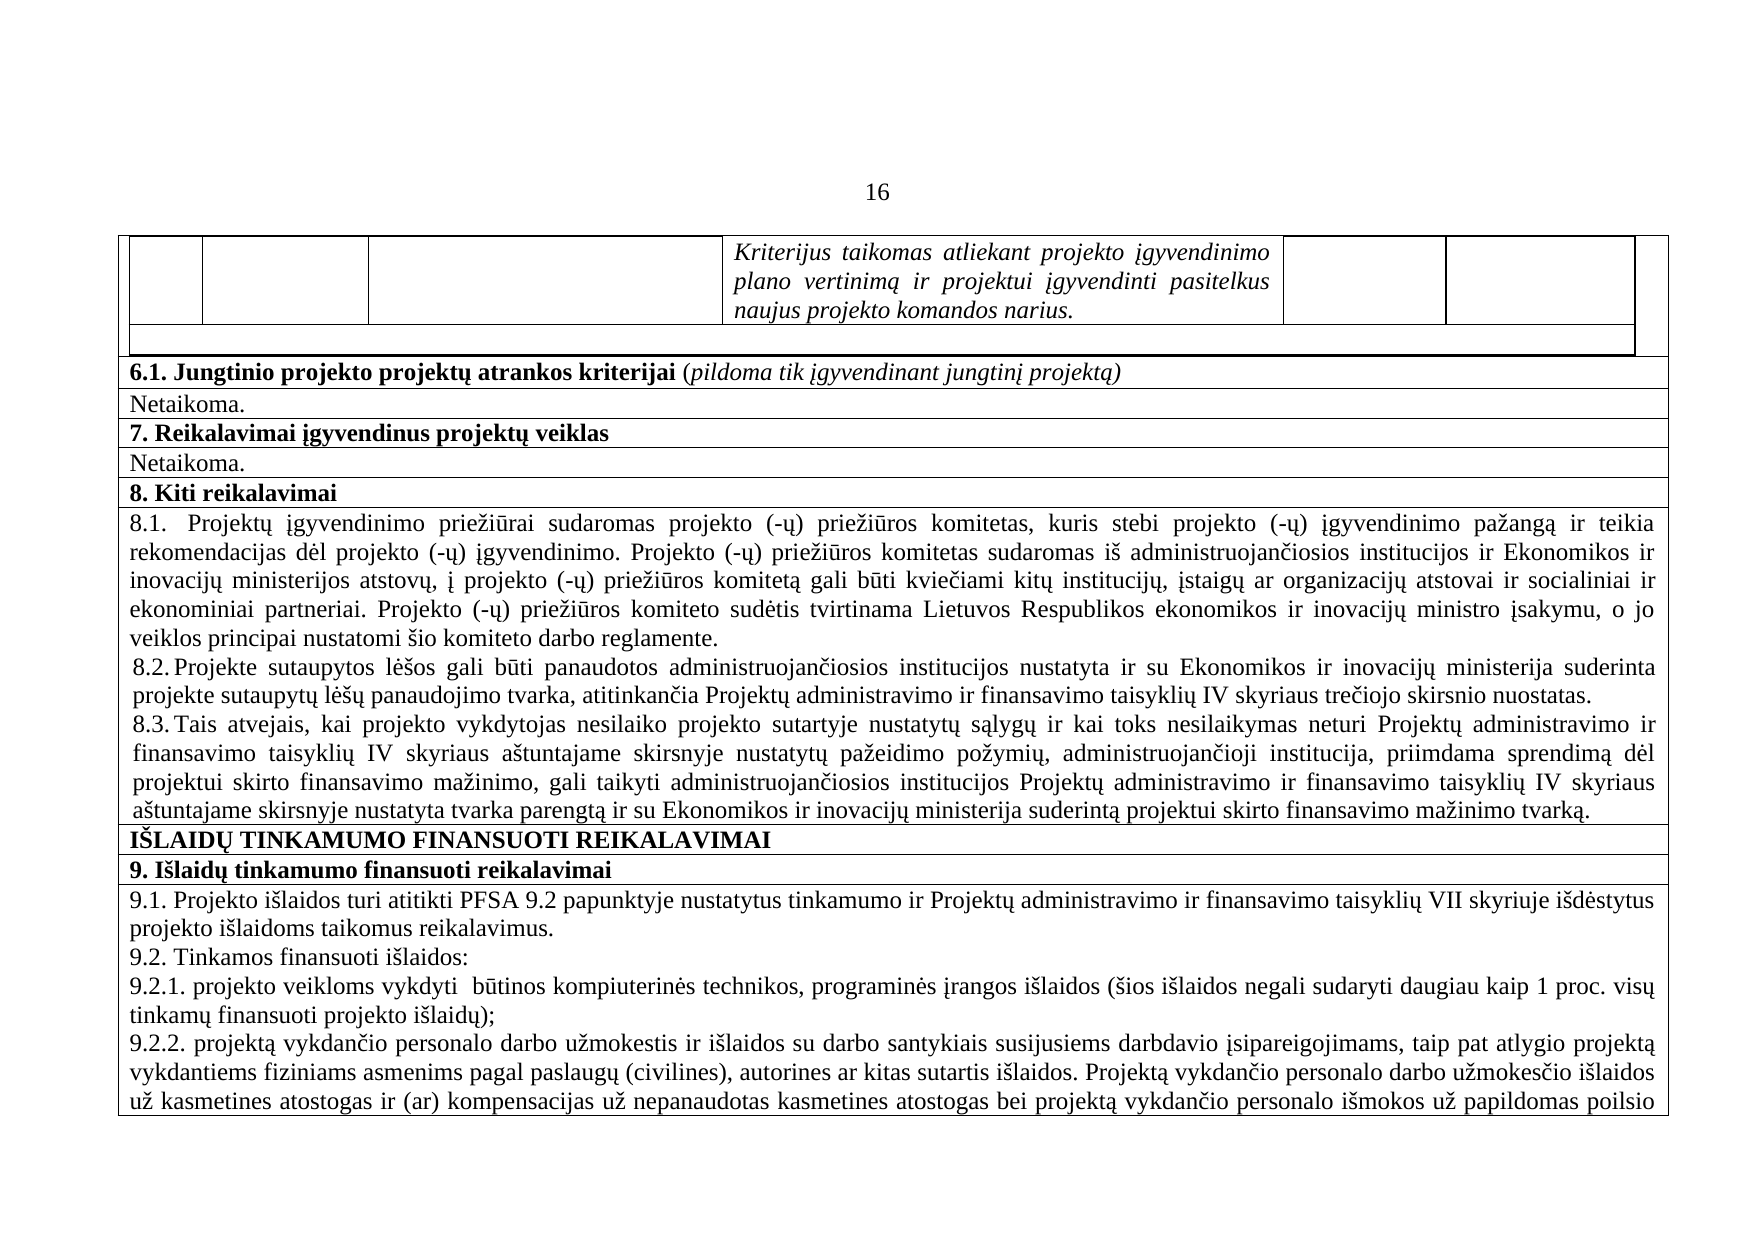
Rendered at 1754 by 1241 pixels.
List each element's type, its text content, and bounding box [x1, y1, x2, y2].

table_cell [130, 325, 1634, 354]
table_cell Netaikoma. [119, 389, 1668, 417]
table_cell - [1447, 237, 1634, 323]
table_cell Kriterijus taikomas atliekant projekto įgyvendinimo plano vertinimą ir projektui įgyvendinti pasitelkus naujus projekto komandos narius. [723, 236, 1283, 323]
table_cell [369, 237, 722, 323]
table_cell Netaikoma. [119, 448, 1668, 477]
table_cell [1636, 236, 1668, 356]
table_cell [203, 237, 368, 323]
table_cell 8.1. Projektų įgyvendinimo priežiūrai sudaromas projekto (-ų) priežiūros komitetas, kuris stebi projekto (-ų) įgyvendinimo pažangą ir teikia rekomendacijas dėl projekto (-ų) įgyvendinimo. Projekto (-ų) priežiūros komitetas sudaromas iš administruojančiosios institucijos ir Ekonomikos ir inovacijų ministerijos atstovų, į projekto (-ų) priežiūros komitetą gali būti kviečiami kitų institucijų, įstaigų ar organizacijų atstovai ir socialiniai ir ekonominiai partneriai. Projekto (-ų) priežiūros komiteto sudėtis tvirtinama Lietuvos Respublikos ekonomikos ir inovacijų ministro įsakymu, o jo veiklos principai nustatomi šio komiteto darbo reglamente. 8.2. Projekte sutaupytos lėšos gali būti panaudotos administruojančiosios institucijos nustatyta ir su Ekonomikos ir inovacijų ministerija suderinta projekte sutaupytų lėšų panaudojimo tvarka, atitinkančia Projektų administravimo ir finansavimo taisyklių IV skyriaus trečiojo skirsnio nuostatas. 8.3. Tais atvejais, kai projekto vykdytojas nesilaiko projekto sutartyje nustatytų sąlygų ir kai toks nesilaikymas neturi Projektų administravimo ir finansavimo taisyklių IV skyriaus aštuntajame skirsnyje nustatytų pažeidimo požymių, administruojančioji institucija, priimdama sprendimą dėl projektui skirto finansavimo mažinimo, gali taikyti administruojančiosios institucijos Projektų administravimo ir finansavimo taisyklių IV skyriaus aštuntajame skirsnyje nustatyta tvarka parengtą ir su Ekonomikos ir inovacijų ministerija suderintą projektui skirto finansavimo mažinimo tvarką. [119, 508, 1668, 824]
table_cell 8. Kiti reikalavimai [119, 478, 1668, 507]
table_cell IŠLAIDŲ TINKAMUMO FINANSUOTI REIKALAVIMAI [119, 825, 1668, 854]
table_cell [119, 236, 129, 356]
table_cell 9.1. Projekto išlaidos turi atitikti PFSA 9.2 papunktyje nustatytus tinkamumo ir Projektų administravimo ir finansavimo taisyklių VII skyriuje išdėstytus projekto išlaidoms taikomus reikalavimus. 9.2. Tinkamos finansuoti išlaidos: 9.2.1. projekto veikloms vykdyti būtinos kompiuterinės technikos, programinės įrangos išlaidos (šios išlaidos negali sudaryti daugiau kaip 1 proc. visų tinkamų finansuoti projekto išlaidų); 9.2.2. projektą vykdančio personalo darbo užmokestis ir išlaidos su darbo santykiais susijusiems darbdavio įsipareigojimams, taip pat atlygio projektą vykdantiems fiziniams asmenims pagal paslaugų (civilines), autorines ar kitas sutartis išlaidos. Projektą vykdančio personalo darbo užmokesčio išlaidos už kasmetines atostogas ir (ar) kompensacijas už nepanaudotas kasmetines atostogas bei projektą vykdančio personalo išmokos už papildomas poilsio [119, 885, 1668, 1115]
table_cell [130, 237, 202, 323]
table_cell 6.1. Jungtinio projekto projektų atrankos kriterijai (pildoma tik įgyvendinant jungtinį projektą) [119, 357, 1668, 388]
table_cell - [1284, 237, 1445, 323]
table_cell 9. Išlaidų tinkamumo finansuoti reikalavimai [119, 855, 1668, 884]
table_cell 7. Reikalavimai įgyvendinus projektų veiklas [119, 419, 1668, 447]
